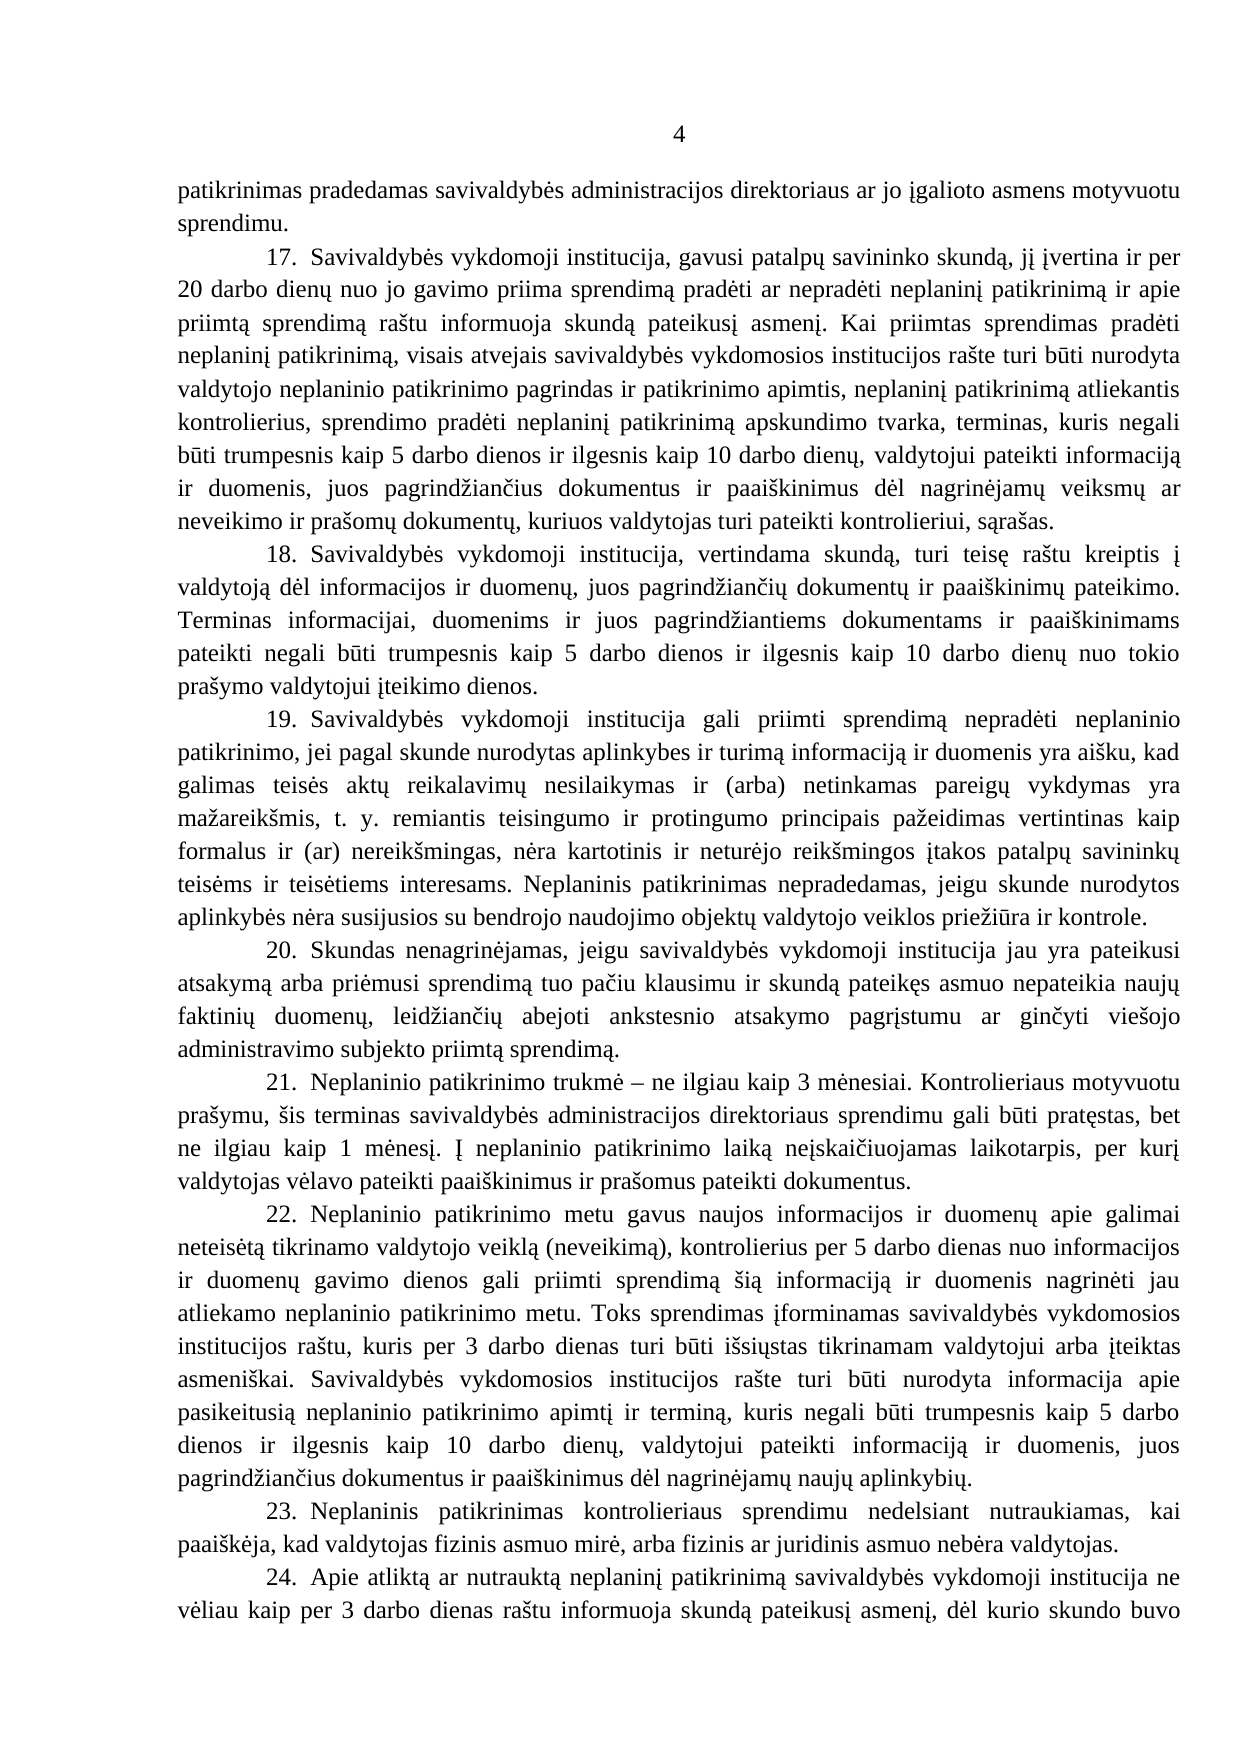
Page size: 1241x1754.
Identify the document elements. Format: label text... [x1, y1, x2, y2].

text 22. Neplaninio patikrinimo metu gavus naujos informacijos ir duomenų apie galimai neteisėtą tikrinamo valdytojo veiklą (neveikimą), kontrolierius per 5 darbo dienas nuo informacijos ir duomenų gavimo dienos gali priimti sprendimą šią informaciją ir duomenis nagrinėti jau atliekamo neplaninio patikrinimo metu. Toks sprendimas įforminamas savivaldybės vykdomosios institucijos raštu, kuris per 3 darbo dienas turi būti išsiųstas tikrinamam valdytojui arba įteiktas asmeniškai. Savivaldybės vykdomosios institucijos rašte turi būti nurodyta informacija apie pasikeitusią neplaninio patikrinimo apimtį ir terminą, kuris negali būti trumpesnis kaip 5 darbo dienos ir ilgesnis kaip 10 darbo dienų, valdytojui pateikti informaciją ir duomenis, juos pagrindžiančius dokumentus ir paaiškinimus dėl nagrinėjamų naujų aplinkybių. [177, 1199, 1181, 1492]
text 24. Apie atliktą ar nutrauktą neplaninį patikrinimą savivaldybės vykdomoji institucija ne vėliau kaip per 3 darbo dienas raštu informuoja skundą pateikusį asmenį, dėl kurio skundo buvo [177, 1562, 1181, 1624]
text 18. Savivaldybės vykdomoji institucija, vertindama skundą, turi teisę raštu kreiptis į valdytoją dėl informacijos ir duomenų, juos pagrindžiančių dokumentų ir paaiškinimų pateikimo. Terminas informacijai, duomenims ir juos pagrindžiantiems dokumentams ir paaiškinimams pateikti negali būti trumpesnis kaip 5 darbo dienos ir ilgesnis kaip 10 darbo dienų nuo tokio prašymo valdytojui įteikimo dienos. [177, 539, 1181, 699]
text 21. Neplaninio patikrinimo trukmė – ne ilgiau kaip 3 mėnesiai. Kontrolieriaus motyvuotu prašymu, šis terminas savivaldybės administracijos direktoriaus sprendimu gali būti pratęstas, bet ne ilgiau kaip 1 mėnesį. Į neplaninio patikrinimo laiką neįskaičiuojamas laikotarpis, per kurį valdytojas vėlavo pateikti paaiškinimus ir prašomus pateikti dokumentus. [177, 1067, 1181, 1195]
text 19. Savivaldybės vykdomoji institucija gali priimti sprendimą nepradėti neplaninio patikrinimo, jei pagal skunde nurodytas aplinkybes ir turimą informaciją ir duomenis yra aišku, kad galimas teisės aktų reikalavimų nesilaikymas ir (arba) netinkamas pareigų vykdymas yra mažareikšmis, t. y. remiantis teisingumo ir protingumo principais pažeidimas vertintinas kaip formalus ir (ar) nereikšmingas, nėra kartotinis ir neturėjo reikšmingos įtakos patalpų savininkų teisėms ir teisėtiems interesams. Neplaninis patikrinimas nepradedamas, jeigu skunde nurodytos aplinkybės nėra susijusios su bendrojo naudojimo objektų valdytojo veiklos priežiūra ir kontrole. [177, 704, 1181, 931]
text patikrinimas pradedamas savivaldybės administracijos direktoriaus ar jo įgalioto asmens motyvuotu sprendimu. [177, 176, 1181, 237]
text 17. Savivaldybės vykdomoji institucija, gavusi patalpų savininko skundą, jį įvertina ir per 20 darbo dienų nuo jo gavimo priima sprendimą pradėti ar nepradėti neplaninį patikrinimą ir apie priimtą sprendimą raštu informuoja skundą pateikusį asmenį. Kai priimtas sprendimas pradėti neplaninį patikrinimą, visais atvejais savivaldybės vykdomosios institucijos rašte turi būti nurodyta valdytojo neplaninio patikrinimo pagrindas ir patikrinimo apimtis, neplaninį patikrinimą atliekantis kontrolierius, sprendimo pradėti neplaninį patikrinimą apskundimo tvarka, terminas, kuris negali būti trumpesnis kaip 5 darbo dienos ir ilgesnis kaip 10 darbo dienų, valdytojui pateikti informaciją ir duomenis, juos pagrindžiančius dokumentus ir paaiškinimus dėl nagrinėjamų veiksmų ar neveikimo ir prašomų dokumentų, kuriuos valdytojas turi pateikti kontrolieriui, sąrašas. [177, 242, 1181, 534]
text 23. Neplaninis patikrinimas kontrolieriaus sprendimu nedelsiant nutraukiamas, kai paaiškėja, kad valdytojas fizinis asmuo mirė, arba fizinis ar juridinis asmuo nebėra valdytojas. [177, 1496, 1181, 1558]
text 20. Skundas nenagrinėjamas, jeigu savivaldybės vykdomoji institucija jau yra pateikusi atsakymą arba priėmusi sprendimą tuo pačiu klausimu ir skundą pateikęs asmuo nepateikia naujų faktinių duomenų, leidžiančių abejoti ankstesnio atsakymo pagrįstumu ar ginčyti viešojo administravimo subjekto priimtą sprendimą. [177, 935, 1181, 1063]
